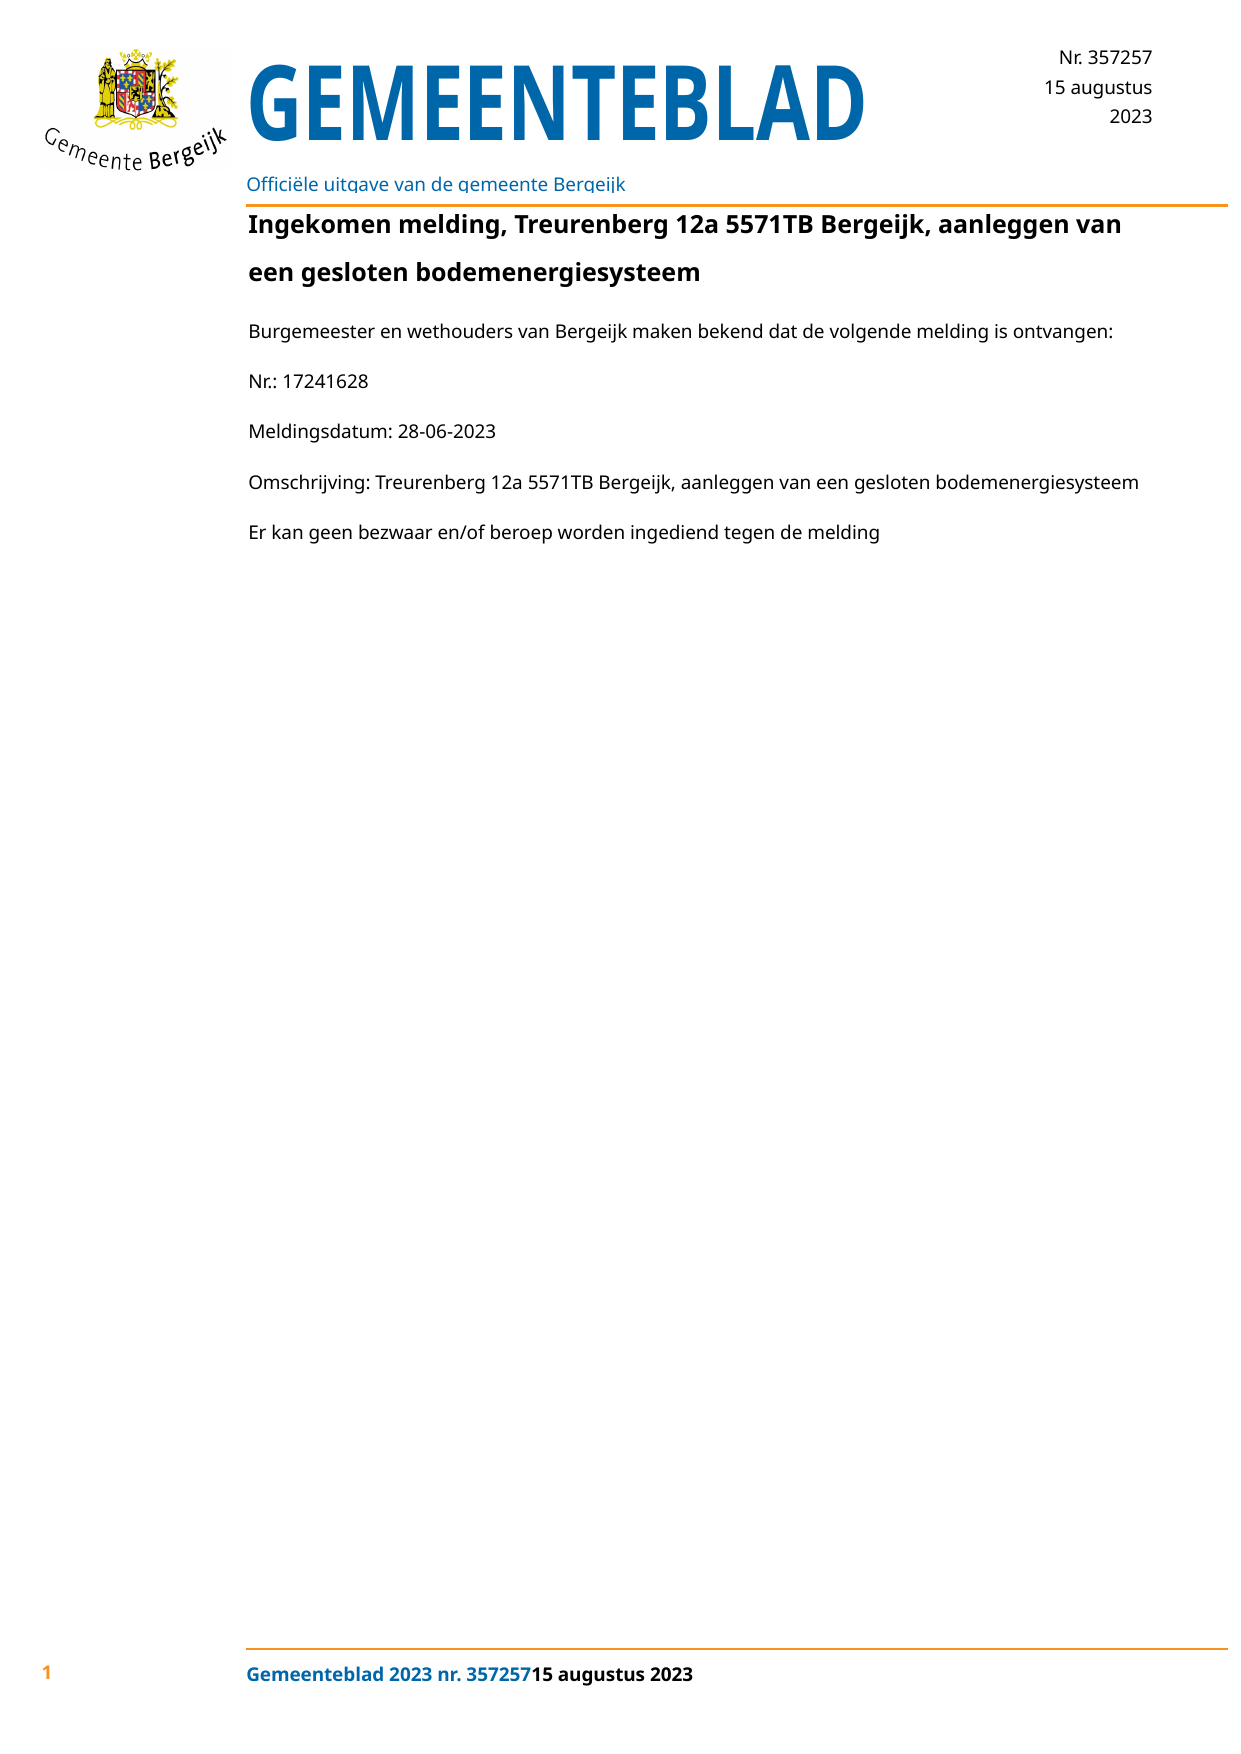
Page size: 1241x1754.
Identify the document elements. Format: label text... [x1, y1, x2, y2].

text Er kan geen bezwaar en/of beroep worden ingediend tegen de melding [248, 519, 1152, 545]
text Ingekomen melding, Treurenberg 12a 5571TB Bergeijk, aanleggen van een gesloten bodemenergiesysteem [248, 207, 1152, 288]
text Meldingsdatum: 28-06-2023 [248, 419, 1152, 444]
picture [41, 47, 231, 172]
text Nr.: 17241628 [248, 368, 1152, 394]
text Burgemeester en wethouders van Bergeijk maken bekend dat de volgende melding is ontvangen: [248, 318, 1152, 344]
text Omschrijving: Treurenberg 12a 5571TB Bergeijk, aanleggen van een gesloten bodemenergiesysteem [248, 469, 1152, 495]
